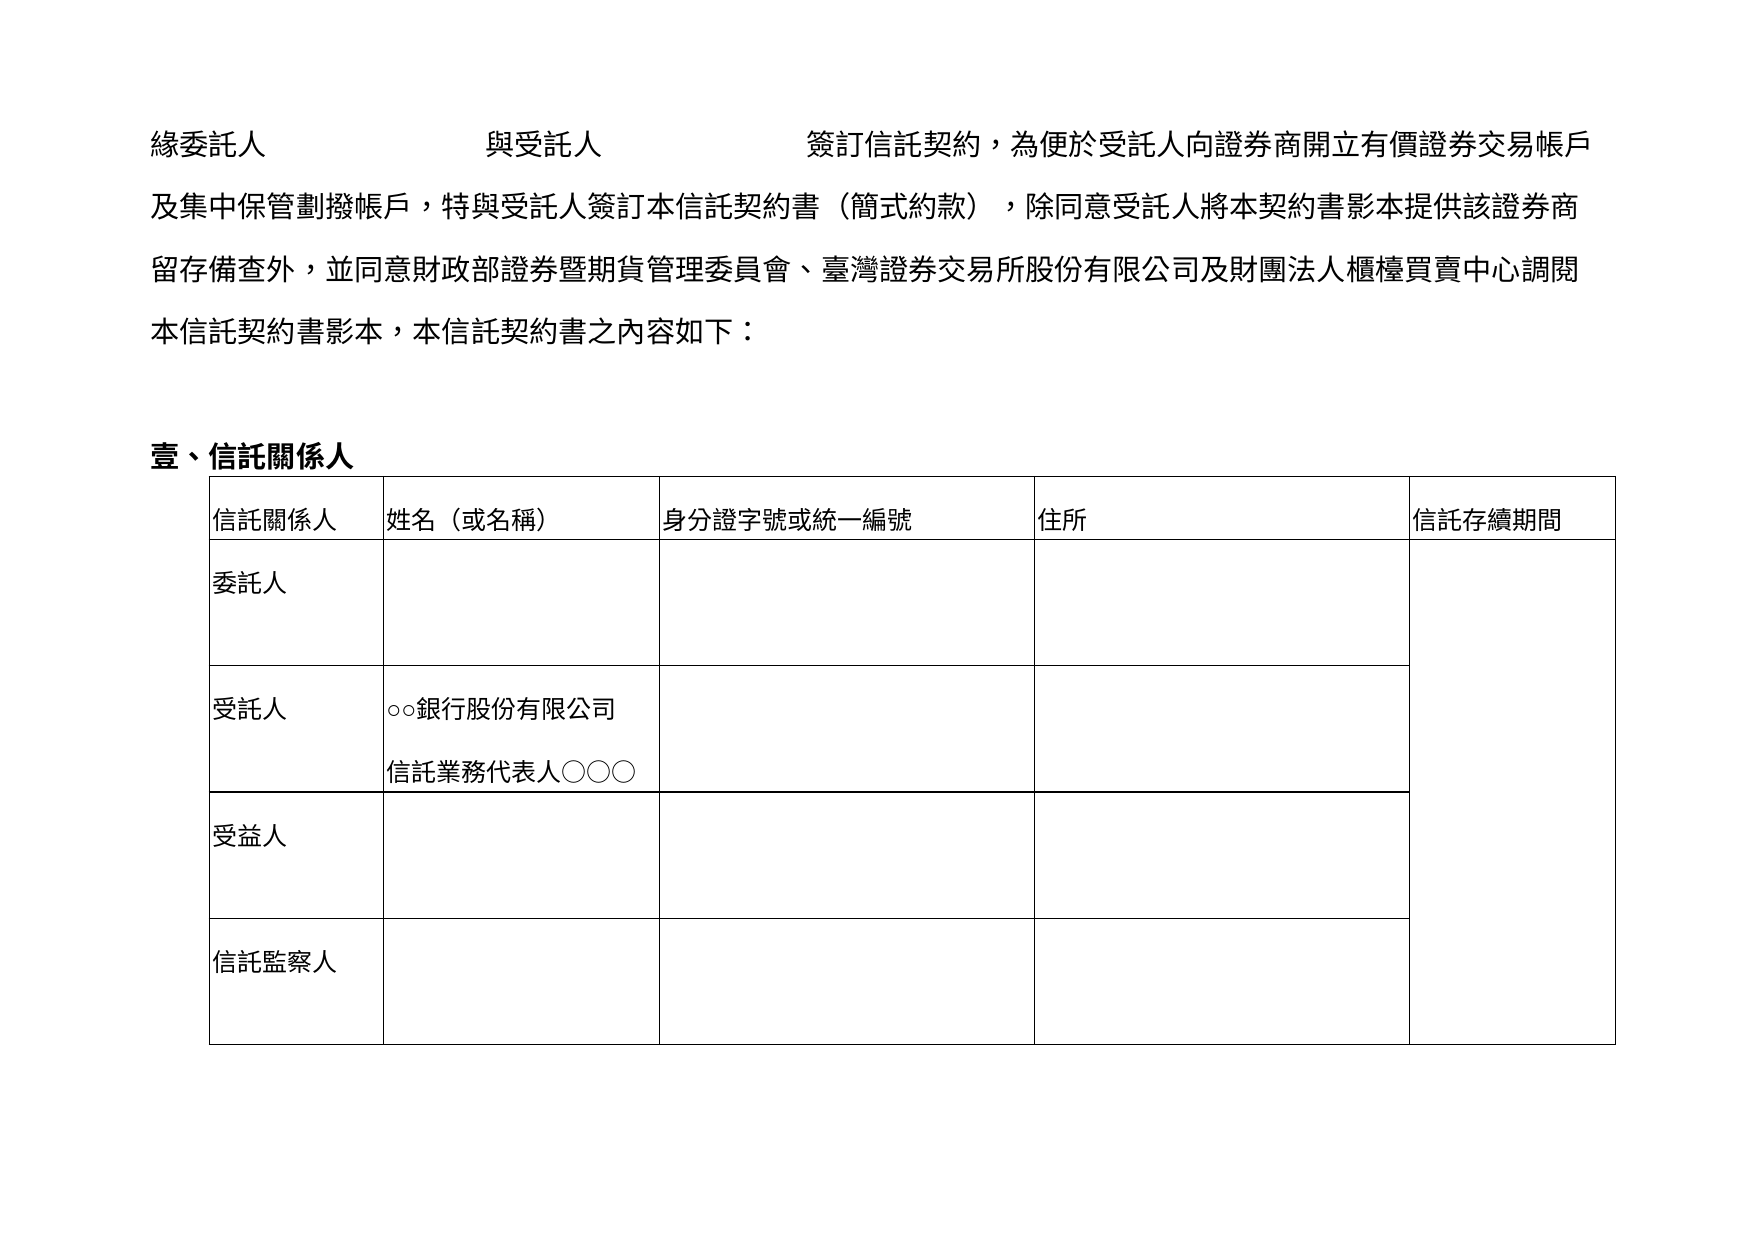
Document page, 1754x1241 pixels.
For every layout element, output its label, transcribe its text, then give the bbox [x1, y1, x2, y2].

table_header 身分證字號或統一編號 [660, 477, 1034, 539]
table_header 住所 [1035, 477, 1409, 539]
table_cell [1410, 540, 1615, 1043]
table_cell ○○銀行股份有限公司 信託業務代表人○○○ [384, 666, 659, 791]
table_cell [660, 540, 1034, 665]
table_cell [1035, 540, 1409, 665]
table_cell [384, 540, 659, 665]
table_cell [1035, 793, 1409, 917]
table_cell [660, 793, 1034, 917]
table_cell [660, 666, 1034, 791]
table_header 信託關係人 [210, 477, 383, 539]
table_cell [660, 919, 1034, 1043]
table_cell [1035, 666, 1409, 791]
table_cell [1035, 919, 1409, 1043]
table_header 姓名（或名稱） [384, 477, 659, 539]
table_cell 受託人 [210, 666, 383, 791]
table_cell [384, 793, 659, 917]
table_cell 受益人 [210, 793, 383, 917]
text 壹、信託關係人 [150, 413, 1604, 476]
table_cell 信託監察人 [210, 919, 383, 1043]
table_header 信託存續期間 [1410, 477, 1615, 539]
table_cell [384, 919, 659, 1043]
text 緣委託人 與受託人 簽訂信託契約，為便於受託人向證券商開立有價證券交易帳戶及集中保管劃撥帳戶，特與受託人簽訂本信託契約書（簡式約款），除同意受託人將本契約書影本提供該證券商留存備查外，並同意財政部證券暨期貨管理委員會、臺灣證券交易所股份有限公司及財團法人櫃檯買賣中心調閱本信託契約書影本，本信託契約書之內容如下： [150, 101, 1604, 351]
table_cell 委託人 [210, 540, 383, 665]
